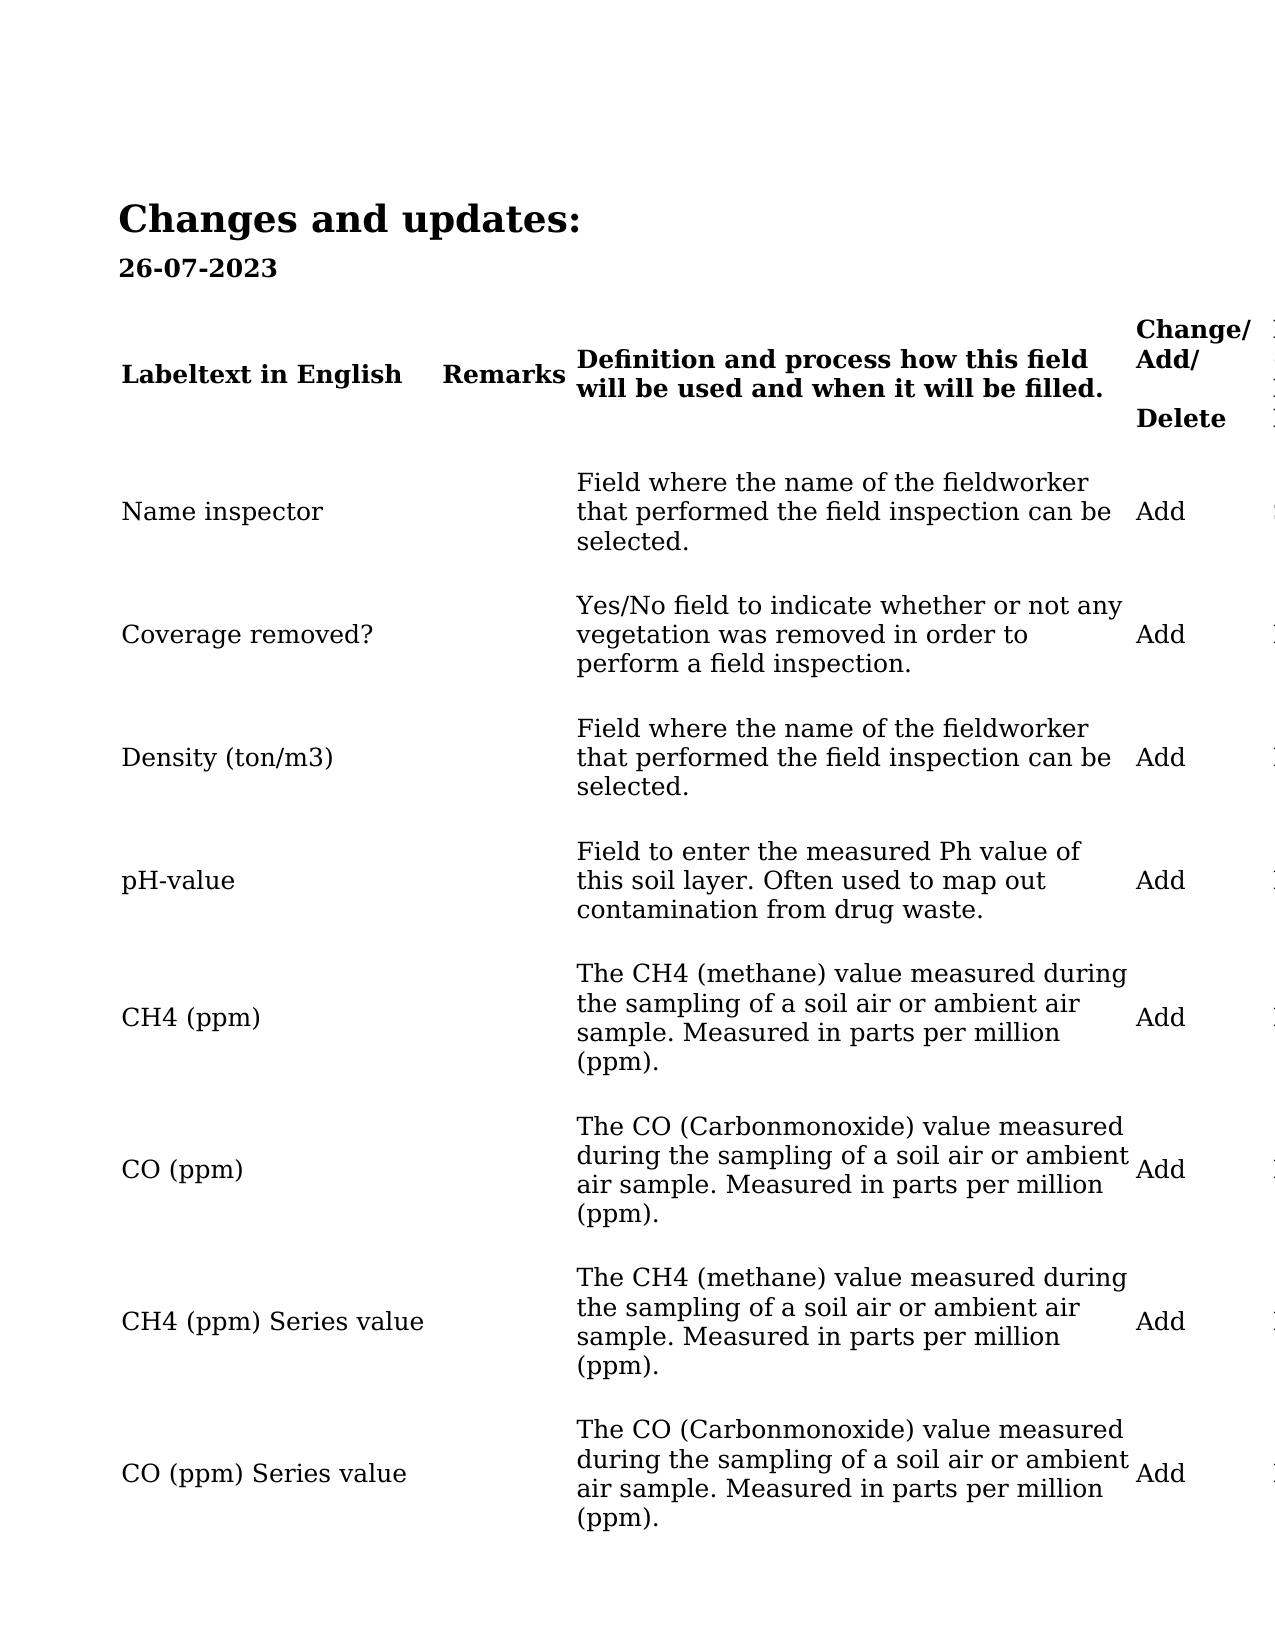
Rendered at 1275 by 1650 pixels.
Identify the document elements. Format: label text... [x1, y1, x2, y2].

table_cell Float [1269, 711, 1275, 834]
table_cell Add [1133, 834, 1269, 957]
table_header Definition and process how this field will be used and when it will be filled. [574, 313, 1133, 466]
table_cell Lookupvalue (73) [1269, 588, 1275, 711]
table_cell Yes/No field to indicate whether or not any vegetation was removed in order to perform a field inspection. [574, 588, 1133, 711]
table_cell Add [1133, 588, 1269, 711]
table_cell Name inspector [118, 466, 439, 588]
table_cell Density (ton/m3) [118, 711, 439, 834]
subtitle Changes and updates: [118, 197, 1216, 241]
table_cell [439, 711, 573, 834]
table_cell [439, 1261, 573, 1413]
table_cell Field where the name of the fieldworker that performed the field inspection can be selected. [574, 711, 1133, 834]
table_cell [439, 588, 573, 711]
table_cell The CH4 (methane) value measured during the sampling of a soil air or ambient air sample. Measured in parts per million (ppm). [574, 957, 1133, 1109]
table_cell [439, 466, 573, 588]
table_cell Add [1133, 1413, 1269, 1565]
table_cell CH4 (ppm) [118, 957, 439, 1109]
table_cell CH4 (ppm) Series value [118, 1261, 439, 1413]
table_cell [439, 1413, 573, 1565]
table_cell Coverage removed? [118, 588, 439, 711]
table_cell CO (ppm) [118, 1109, 439, 1261]
table_cell The CO (Carbonmonoxide) value measured during the sampling of a soil air or ambient air sample. Measured in parts per million (ppm). [574, 1109, 1133, 1261]
table_cell CO (ppm) Series value [118, 1413, 439, 1565]
table_cell Float [1269, 1413, 1275, 1565]
table_cell Field to enter the measured Ph value of this soil layer. Often used to map out contamination from drug waste. [574, 834, 1133, 957]
table_cell String [1269, 466, 1275, 588]
table_cell Float [1269, 834, 1275, 957]
table_cell Add [1133, 466, 1269, 588]
table_cell [439, 1109, 573, 1261]
table_cell [439, 957, 573, 1109]
table_cell Float [1269, 1261, 1275, 1413]
table_header Labeltext in English [118, 313, 439, 466]
table_cell Float [1269, 957, 1275, 1109]
table_cell The CH4 (methane) value measured during the sampling of a soil air or ambient air sample. Measured in parts per million (ppm). [574, 1261, 1133, 1413]
table_cell Add [1133, 1109, 1269, 1261]
table_cell The CO (Carbonmonoxide) value measured during the sampling of a soil air or ambient air sample. Measured in parts per million (ppm). [574, 1413, 1133, 1565]
text 26-07-2023 [118, 254, 1216, 283]
table_header Change/Add/ Delete [1133, 313, 1269, 466]
table_cell Float [1269, 1109, 1275, 1261]
table_cell Field where the name of the fieldworker that performed the field inspection can be selected. [574, 466, 1133, 588]
table_cell [439, 834, 573, 957]
table_cell Add [1133, 711, 1269, 834]
table_cell Add [1133, 957, 1269, 1109]
table_cell Add [1133, 1261, 1269, 1413]
table_cell pH-value [118, 834, 439, 957]
table_header Remarks [439, 313, 573, 466]
